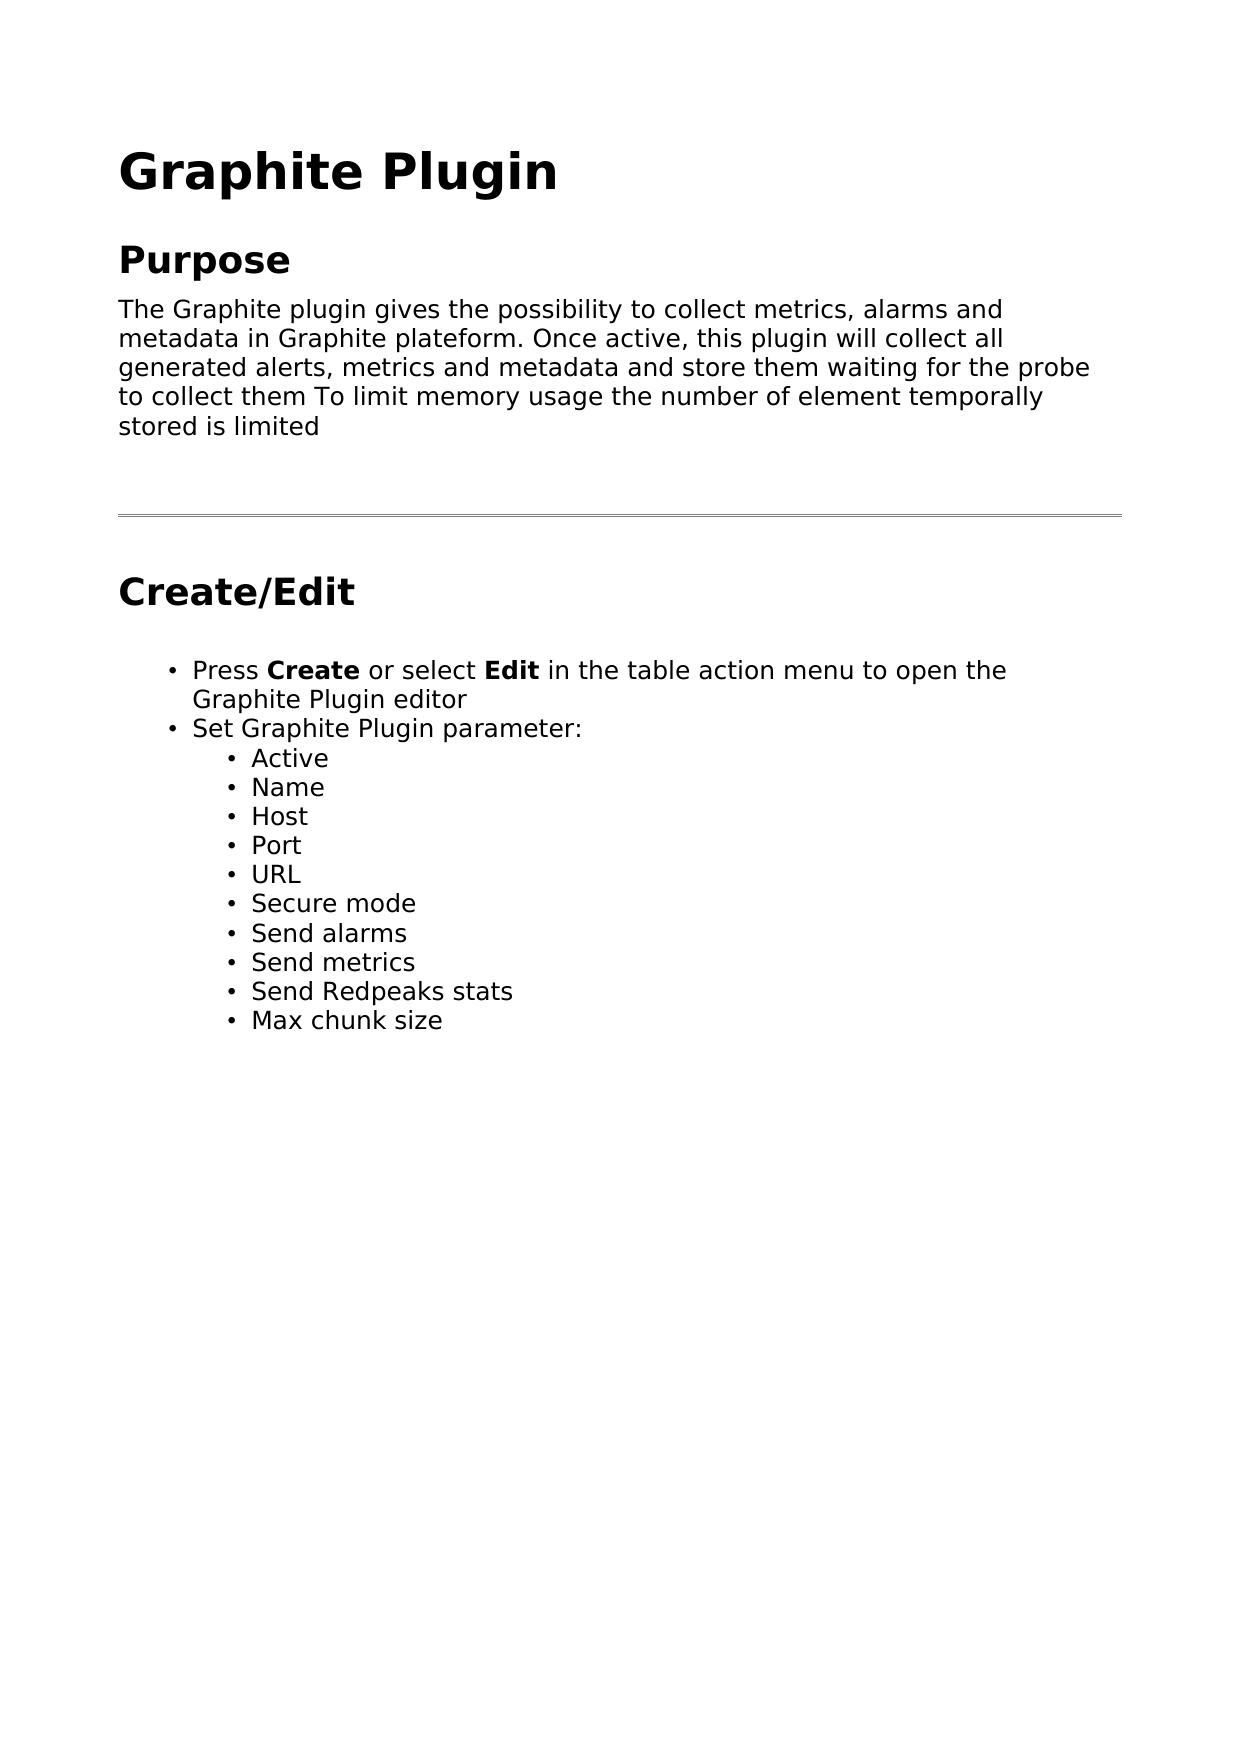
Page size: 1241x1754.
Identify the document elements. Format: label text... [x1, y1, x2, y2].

list Name [236, 773, 1122, 802]
list Send alarms [236, 919, 1122, 948]
list Active [236, 744, 1122, 773]
subtitle Graphite Plugin [118, 143, 1122, 201]
subtitle Create/Edit [118, 571, 1122, 614]
subtitle Purpose [118, 239, 1122, 282]
list URL [236, 860, 1122, 889]
text The Graphite plugin gives the possibility to collect metrics, alarms and metadata in Graphite plateform. Once active, this plugin will collect all generated alerts, metrics and metadata and store them waiting for the probe to collect them To limit memory usage the number of element temporally stored is limited [118, 295, 1122, 441]
list Port [236, 831, 1122, 860]
list Set Graphite Plugin parameter: [177, 714, 1122, 744]
list Max chunk size [236, 1006, 1122, 1035]
list Host [236, 802, 1122, 831]
list Secure mode [236, 889, 1122, 919]
list Send Redpeaks stats [236, 977, 1122, 1006]
list Send metrics [236, 948, 1122, 977]
list Press Create or select Edit in the table action menu to open the Graphite Plugin editor [177, 656, 1122, 714]
